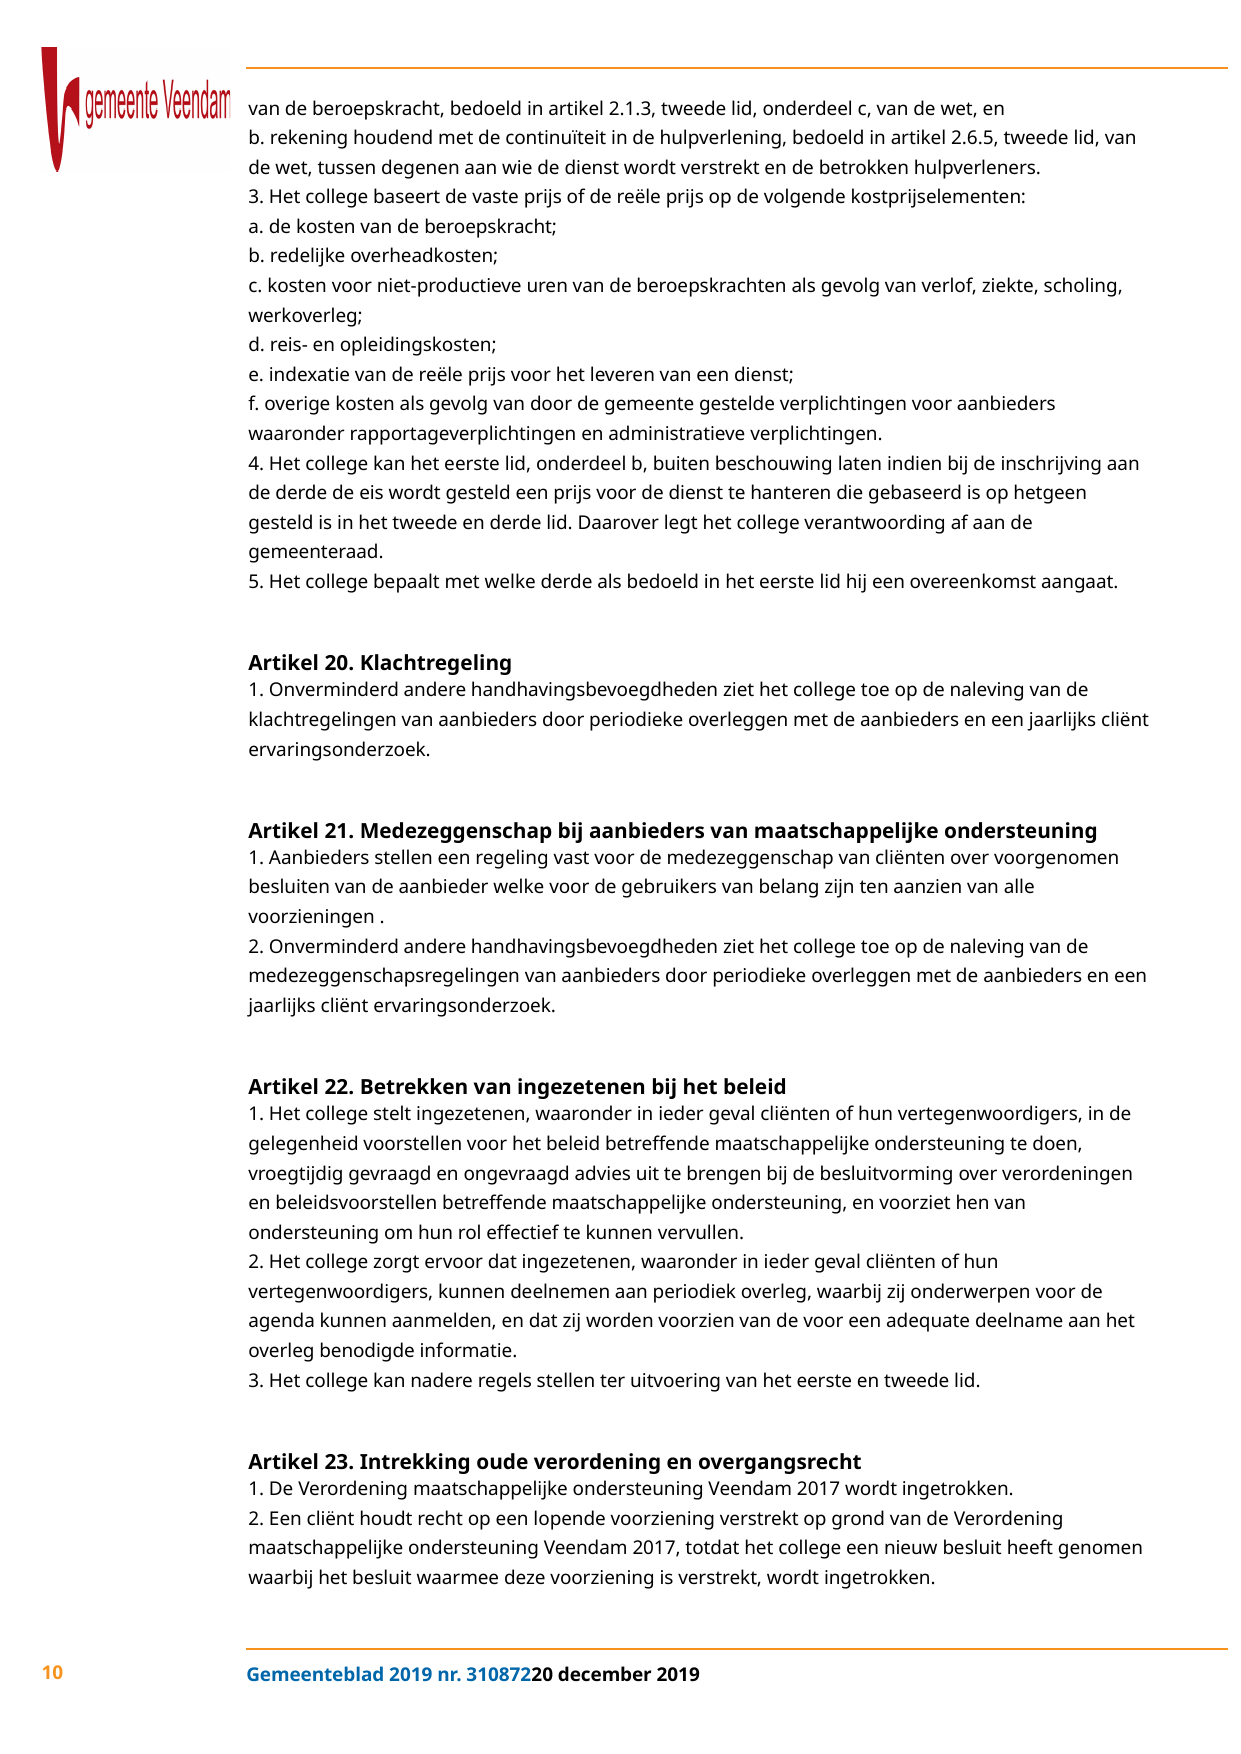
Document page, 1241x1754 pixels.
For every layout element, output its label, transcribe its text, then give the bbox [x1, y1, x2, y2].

text 1. Aanbieders stellen een regeling vast voor de medezeggenschap van cliënten over voorgenomen besluiten van de aanbieder welke voor de gebruikers van belang zijn ten aanzien van alle voorzieningen . [248, 844, 1152, 929]
text d. reis- en opleidingskosten; [248, 331, 1152, 357]
text a. de kosten van de beroepskracht; [248, 213, 1152, 239]
text c. kosten voor niet-productieve uren van de beroepskrachten als gevolg van verlof, ziekte, scholing, werkoverleg; [248, 272, 1152, 328]
text 1. Het college stelt ingezetenen, waaronder in ieder geval cliënten of hun vertegenwoordigers, in de gelegenheid voorstellen voor het beleid betreffende maatschappelijke ondersteuning te doen, vroegtijdig gevraagd en ongevraagd advies uit te brengen bij de besluitvorming over verordeningen en beleidsvoorstellen betreffende maatschappelijke ondersteuning, en voorziet hen van ondersteuning om hun rol effectief te kunnen vervullen. [248, 1101, 1152, 1244]
text Artikel 21. Medezeggenschap bij aanbieders van maatschappelijke ondersteuning [248, 816, 1152, 844]
text 2. Een cliënt houdt recht op een lopende voorziening verstrekt op grond van de Verordening maatschappelijke ondersteuning Veendam 2017, totdat het college een nieuw besluit heeft genomen waarbij het besluit waarmee deze voorziening is verstrekt, wordt ingetrokken. [248, 1505, 1152, 1590]
text b. rekening houdend met de continuïteit in de hulpverlening, bedoeld in artikel 2.6.5, tweede lid, van de wet, tussen degenen aan wie de dienst wordt verstrekt en de betrokken hulpverleners. [248, 124, 1152, 180]
text Artikel 23. Intrekking oude verordening en overgangsrecht [248, 1447, 1152, 1475]
text 1. Onverminderd andere handhavingsbevoegdheden ziet het college toe op de naleving van de klachtregelingen van aanbieders door periodieke overleggen met de aanbieders en een jaarlijks cliënt ervaringsonderzoek. [248, 677, 1152, 761]
text e. indexatie van de reële prijs voor het leveren van een dienst; [248, 361, 1152, 387]
text 5. Het college bepaalt met welke derde als bedoeld in het eerste lid hij een overeenkomst aangaat. [248, 568, 1152, 594]
text f. overige kosten als gevolg van door de gemeente gestelde verplichtingen voor aanbieders waaronder rapportageverplichtingen en administratieve verplichtingen. [248, 391, 1152, 446]
text van de beroepskracht, bedoeld in artikel 2.1.3, tweede lid, onderdeel c, van de wet, en [248, 95, 1152, 121]
text Artikel 22. Betrekken van ingezetenen bij het beleid [248, 1072, 1152, 1101]
text 3. Het college baseert de vaste prijs of de reële prijs op de volgende kostprijselementen: [248, 183, 1152, 209]
text 3. Het college kan nadere regels stellen ter uitvoering van het eerste en tweede lid. [248, 1367, 1152, 1392]
text 2. Onverminderd andere handhavingsbevoegdheden ziet het college toe op de naleving van de medezeggenschapsregelingen van aanbieders door periodieke overleggen met de aanbieders en een jaarlijks cliënt ervaringsonderzoek. [248, 933, 1152, 1018]
text 4. Het college kan het eerste lid, onderdeel b, buiten beschouwing laten indien bij de inschrijving aan de derde de eis wordt gesteld een prijs voor de dienst te hanteren die gebaseerd is op hetgeen gesteld is in het tweede en derde lid. Daarover legt het college verantwoording af aan de gemeenteraad. [248, 450, 1152, 564]
text 2. Het college zorgt ervoor dat ingezetenen, waaronder in ieder geval cliënten of hun vertegenwoordigers, kunnen deelnemen aan periodiek overleg, waarbij zij onderwerpen voor de agenda kunnen aanmelden, en dat zij worden voorzien van de voor een adequate deelname aan het overleg benodigde informatie. [248, 1248, 1152, 1363]
text Artikel 20. Klachtregeling [248, 648, 1152, 677]
text 1. De Verordening maatschappelijke ondersteuning Veendam 2017 wordt ingetrokken. [248, 1475, 1152, 1501]
text b. redelijke overheadkosten; [248, 243, 1152, 268]
picture [41, 47, 231, 172]
